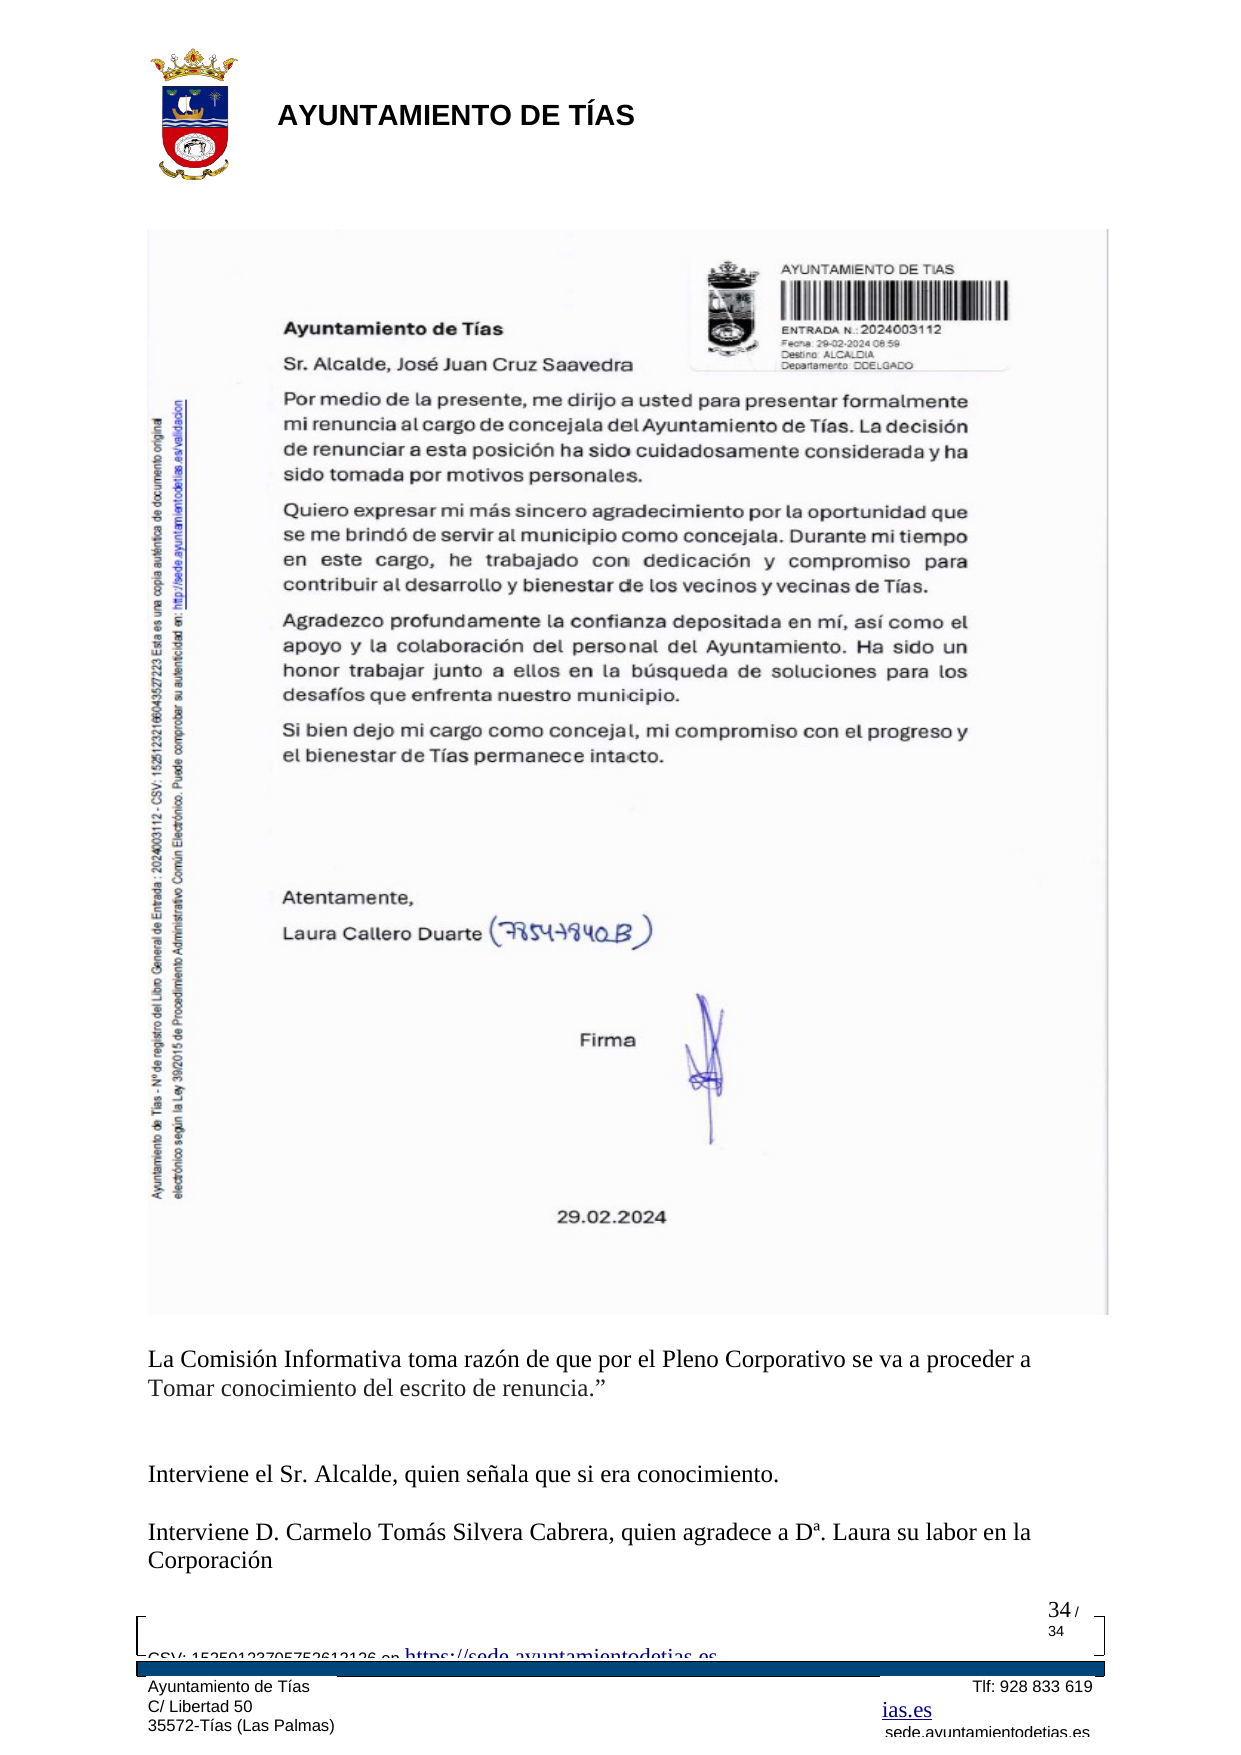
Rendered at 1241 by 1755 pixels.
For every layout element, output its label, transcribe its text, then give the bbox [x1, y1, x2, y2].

text La Comisión Informativa toma razón de que por el Pleno Corporativo se va a proceder a Tomar conocimiento del escrito de renuncia.” [148, 1344, 1033, 1402]
text Interviene D. Carmelo Tomás Silvera Cabrera, quien agradece a Dª. Laura su labor en la Corporación [148, 1517, 1122, 1574]
text Interviene el Sr. Alcalde, quien señala que si era conocimiento. [148, 1459, 1122, 1488]
